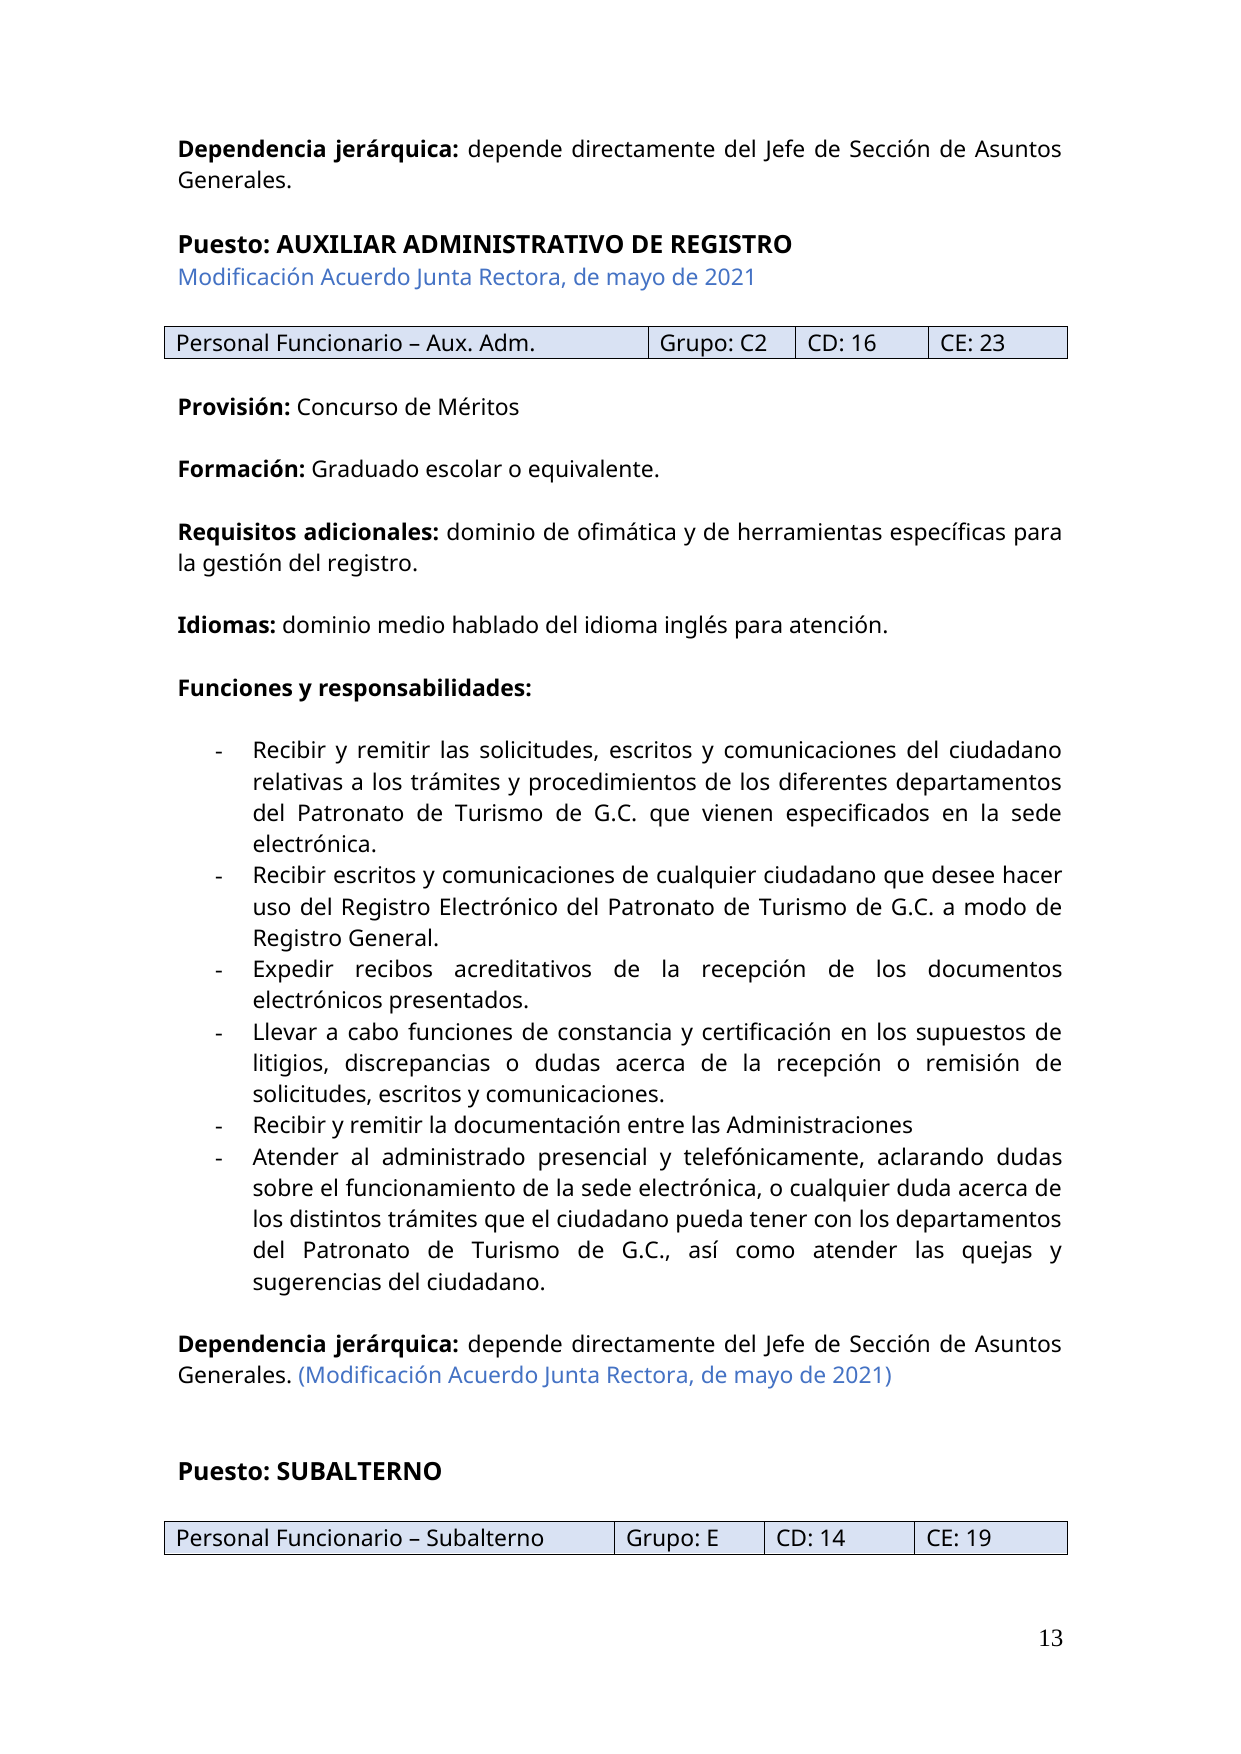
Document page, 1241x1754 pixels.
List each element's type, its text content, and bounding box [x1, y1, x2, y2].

text Idiomas: dominio medio hablado del idioma inglés para atención. [177, 609, 1063, 641]
text Requisitos adicionales: dominio de ofimática y de herramientas específicas para la gestión del registro. [177, 516, 1063, 578]
text Provisión: Concurso de Méritos [177, 391, 1063, 422]
subtitle Puesto: AUXILIAR ADMINISTRATIVO DE REGISTRO [177, 227, 1063, 261]
list Recibir y remitir la documentación entre las Administraciones [215, 1109, 1063, 1141]
list Recibir y remitir las solicitudes, escritos y comunicaciones del ciudadano relativas a los trámites y procedimientos de los diferentes departamentos del Patronato de Turismo de G.C. que vienen especificados en la sede electrónica. [215, 734, 1063, 859]
table_header CD: 14 [765, 1522, 914, 1553]
list Llevar a cabo funciones de constancia y certificación en los supuestos de litigios, discrepancias o dudas acerca de la recepción o remisión de solicitudes, escritos y comunicaciones. [215, 1016, 1063, 1109]
text Dependencia jerárquica: depende directamente del Jefe de Sección de Asuntos Generales. [177, 133, 1063, 195]
text Formación: Graduado escolar o equivalente. [177, 453, 1063, 484]
text Funciones y responsabilidades: [177, 672, 1063, 703]
text Dependencia jerárquica: depende directamente del Jefe de Sección de Asuntos Generales. (Modificación Acuerdo Junta Rectora, de mayo de 2021) [177, 1328, 1063, 1391]
table_header Personal Funcionario – Aux. Adm. [165, 327, 648, 358]
subtitle Puesto: SUBALTERNO [177, 1453, 1063, 1487]
text Modificación Acuerdo Junta Rectora, de mayo de 2021 [177, 261, 1063, 292]
list Expedir recibos acreditativos de la recepción de los documentos electrónicos presentados. [215, 953, 1063, 1016]
list Recibir escritos y comunicaciones de cualquier ciudadano que desee hacer uso del Registro Electrónico del Patronato de Turismo de G.C. a modo de Registro General. [215, 859, 1063, 953]
table_header Personal Funcionario – Subalterno [165, 1522, 614, 1553]
table_header Grupo: E [615, 1522, 764, 1553]
table_header CE: 23 [929, 327, 1067, 358]
table_header Grupo: C2 [649, 327, 795, 358]
list Atender al administrado presencial y telefónicamente, aclarando dudas sobre el funcionamiento de la sede electrónica, o cualquier duda acerca de los distintos trámites que el ciudadano pueda tener con los departamentos del Patronato de Turismo de G.C., así como atender las quejas y sugerencias del ciudadano. [215, 1141, 1063, 1297]
table_header CD: 16 [796, 327, 928, 358]
table_header CE: 19 [915, 1522, 1067, 1553]
